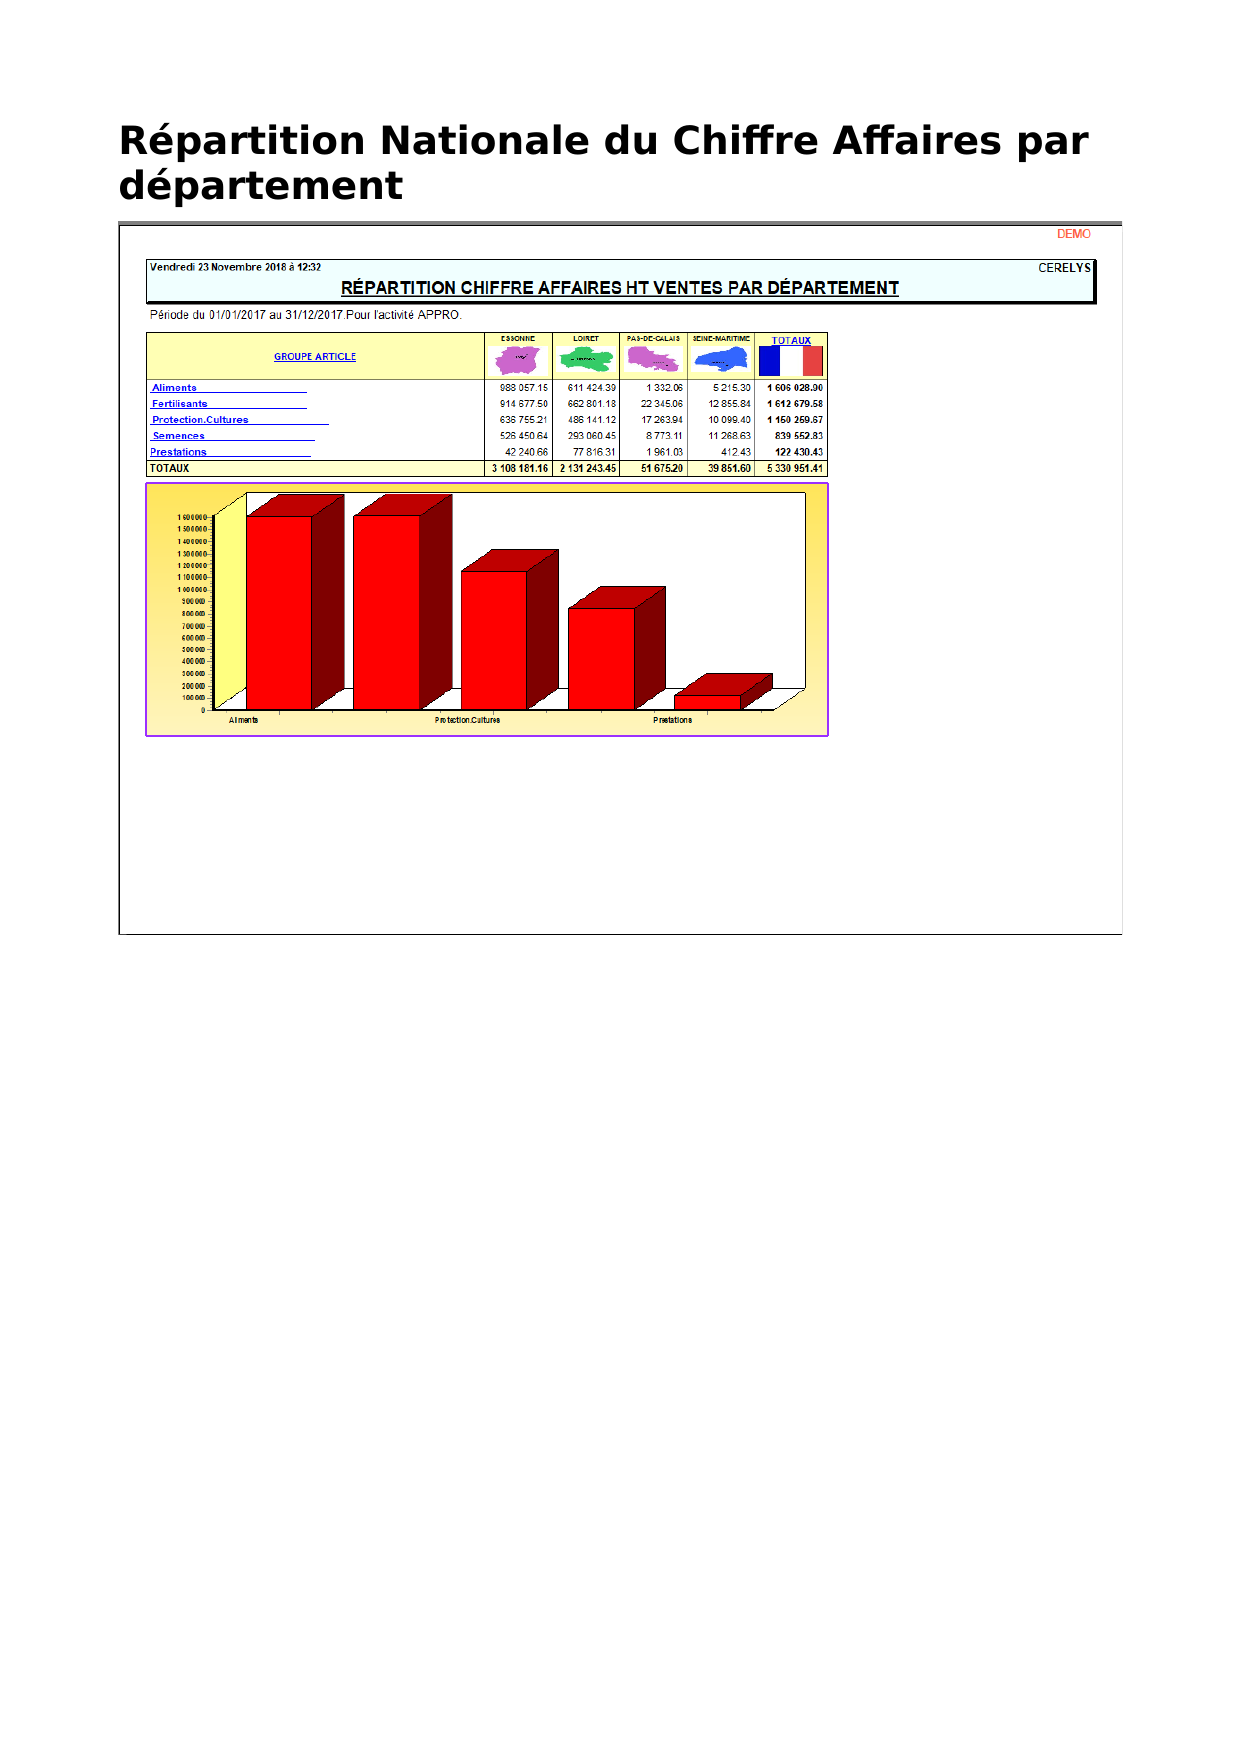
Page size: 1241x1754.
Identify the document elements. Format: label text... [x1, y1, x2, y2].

picture [118, 221, 1123, 935]
subtitle Répartition Nationale du Chiffre Affaires par département [118, 118, 1122, 208]
